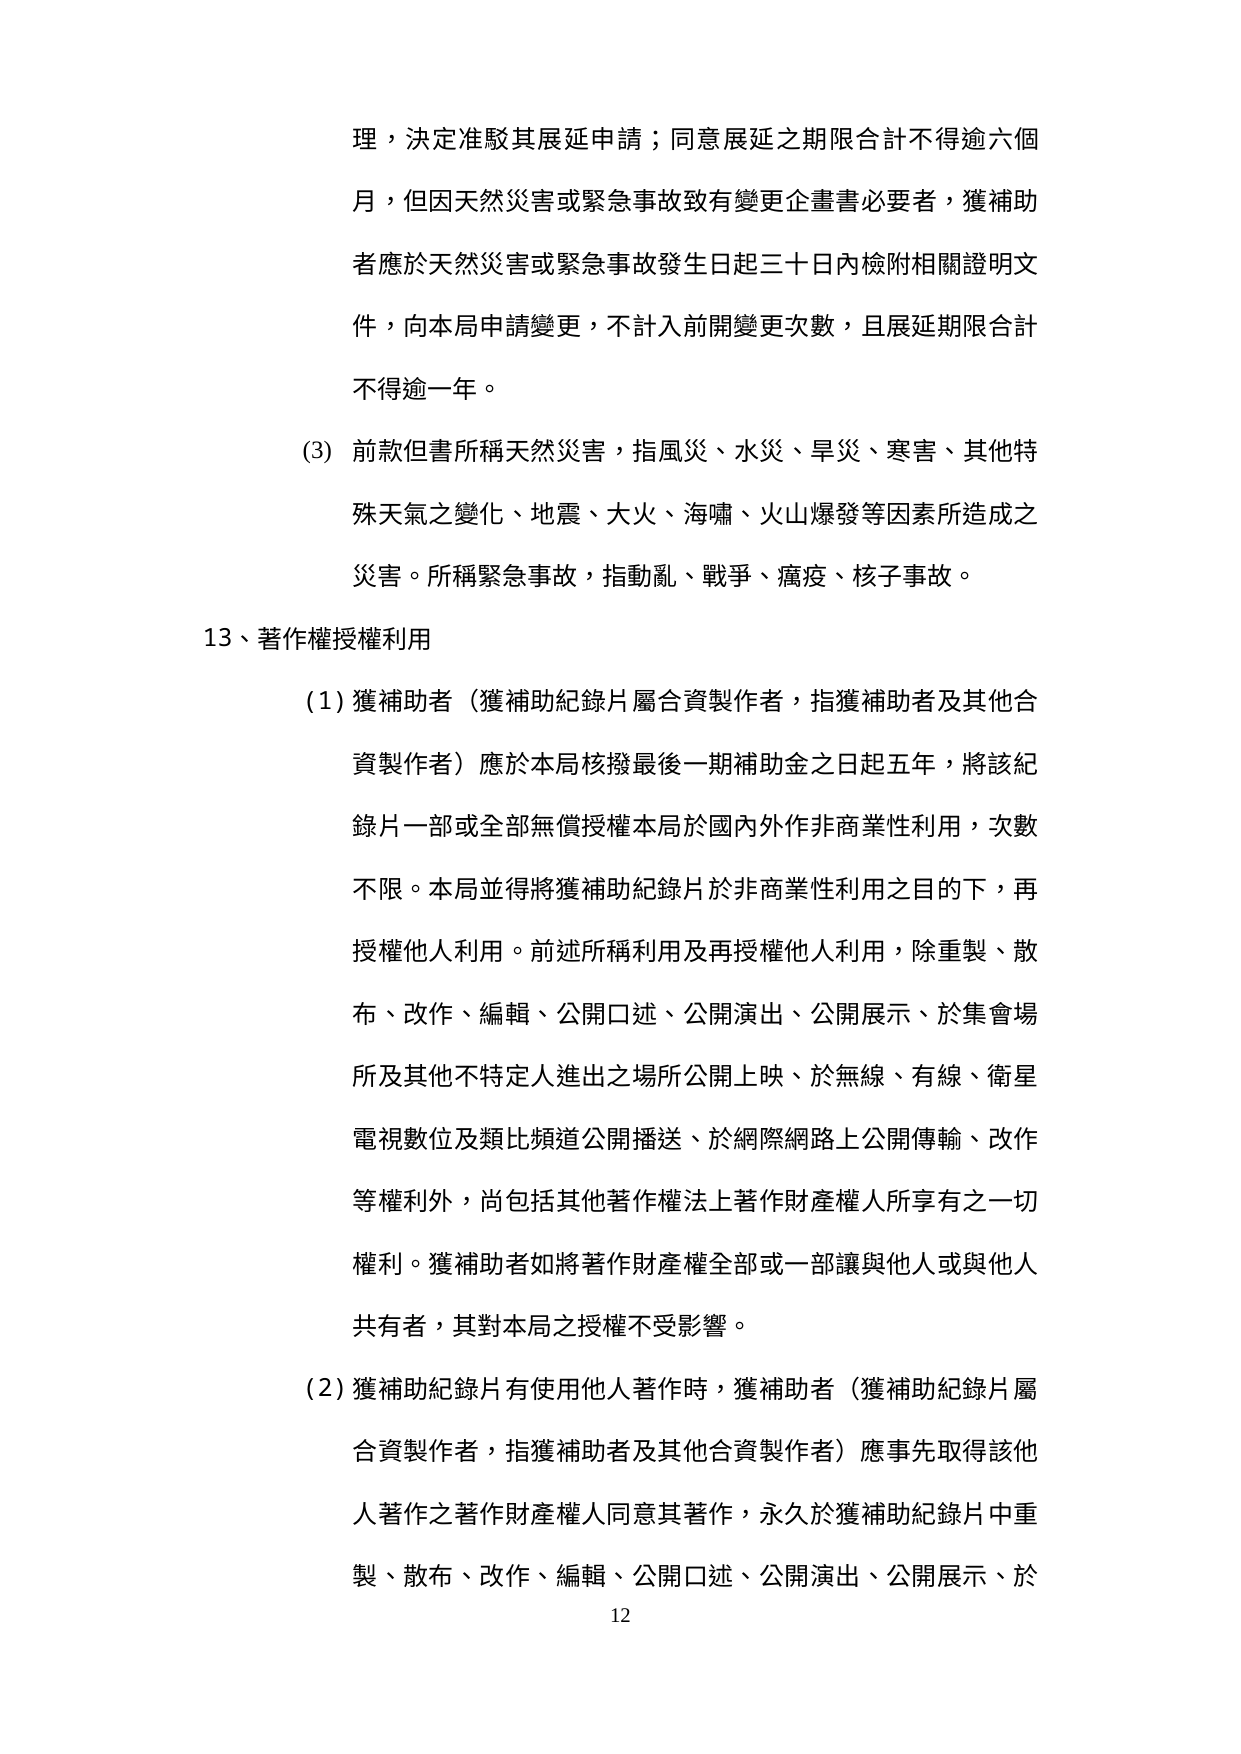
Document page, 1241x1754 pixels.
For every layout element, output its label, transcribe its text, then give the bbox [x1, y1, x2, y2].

table_cell 著作權授權利用 獲補助者（獲補助紀錄片屬合資製作者，指獲補助者及其他合資製作者）應於本局核撥最後一期補助金之日起五年，將該紀錄片一部或全部無償授權本局於國內外作非商業性利用，次數不限。本局並得將獲補助紀錄片於非商業性利用之目的下，再授權他人利用。前述所稱利用及再授權他人利用，除重製、散布、改作、編輯、公開口述、公開演出、公開展示、於集會場所及其他不特定人進出之場所公開上映、於無線、有線、衛星電視數位及類比頻道公開播送、於網際網路上公開傳輸、改作等權利外，尚包括其他著作權法上著作財產權人所享有之一切權利。獲補助者如將著作財產權全部或一部讓與他人或與他人共有者，其對本局之授權不受影響。 獲補助紀錄片有使用他人著作時，獲補助者（獲補助紀錄片屬合資製作者，指獲補助者及其他合資製作者）應事先取得該他人著作之著作財產權人同意其著作，永久於獲補助紀錄片中重製、散布、改作、編輯、公開口述、公開演出、公開展示、於 [188, 596, 1051, 1596]
table_cell 理，決定准駁其展延申請；同意展延之期限合計不得逾六個月，但因天然災害或緊急事故致有變更企畫書必要者，獲補助者應於天然災害或緊急事故發生日起三十日內檢附相關證明文件，向本局申請變更，不計入前開變更次數，且展延期限合計不得逾一年。 前款但書所稱天然災害，指風災、水災、旱災、寒害、其他特殊天氣之變化、地震、大火、海嘯、火山爆發等因素所造成之災害。所稱緊急事故，指動亂、戰爭、癘疫、核子事故。 [188, 96, 1051, 596]
